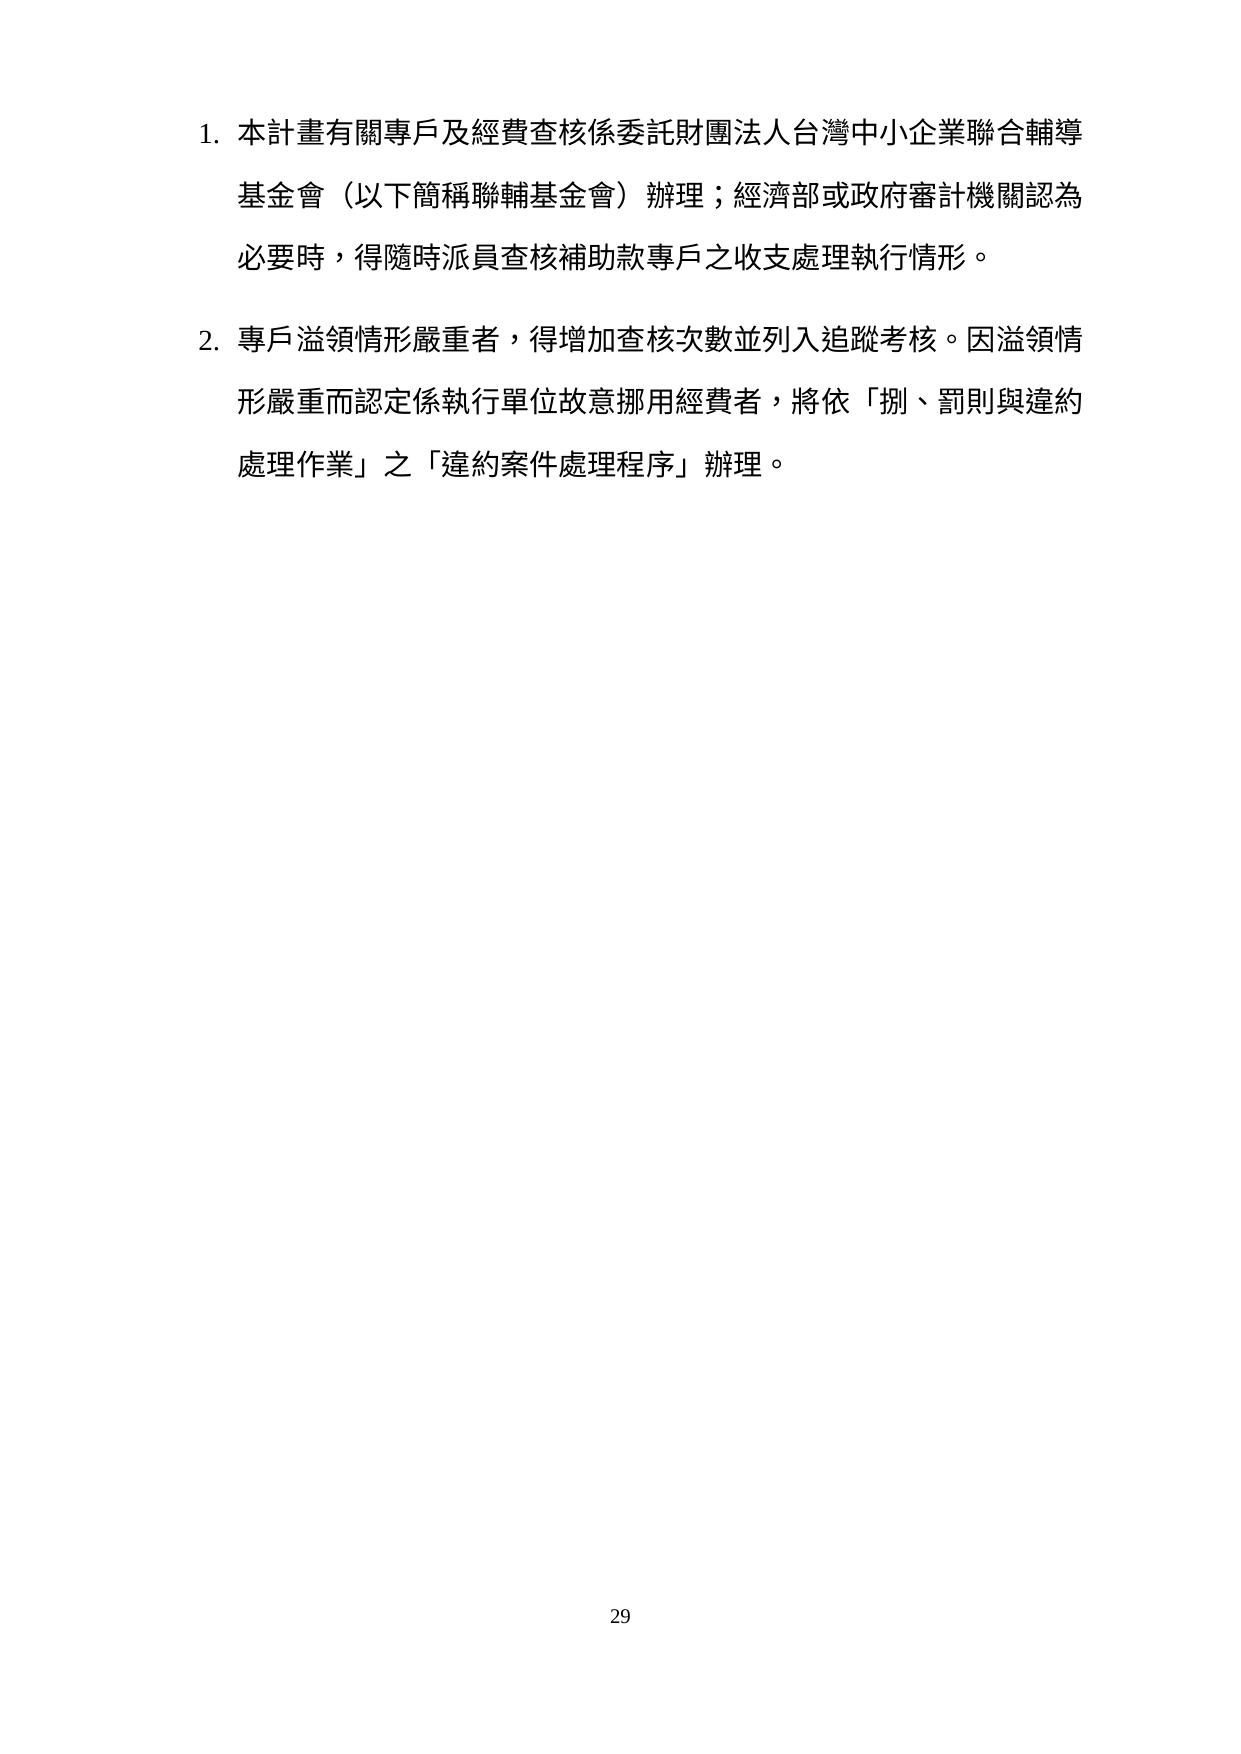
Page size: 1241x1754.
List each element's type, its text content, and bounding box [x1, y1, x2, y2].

list 專戶溢領情形嚴重者，得增加查核次數並列入追蹤考核。因溢領情形嚴重而認定係執行單位故意挪用經費者，將依「捌、罰則與違約處理作業」之「違約案件處理程序」辦理。 [198, 296, 1090, 483]
list 本計畫有關專戶及經費查核係委託財團法人台灣中小企業聯合輔導基金會（以下簡稱聯輔基金會）辦理；經濟部或政府審計機關認為必要時，得隨時派員查核補助款專戶之收支處理執行情形。 [198, 89, 1090, 277]
